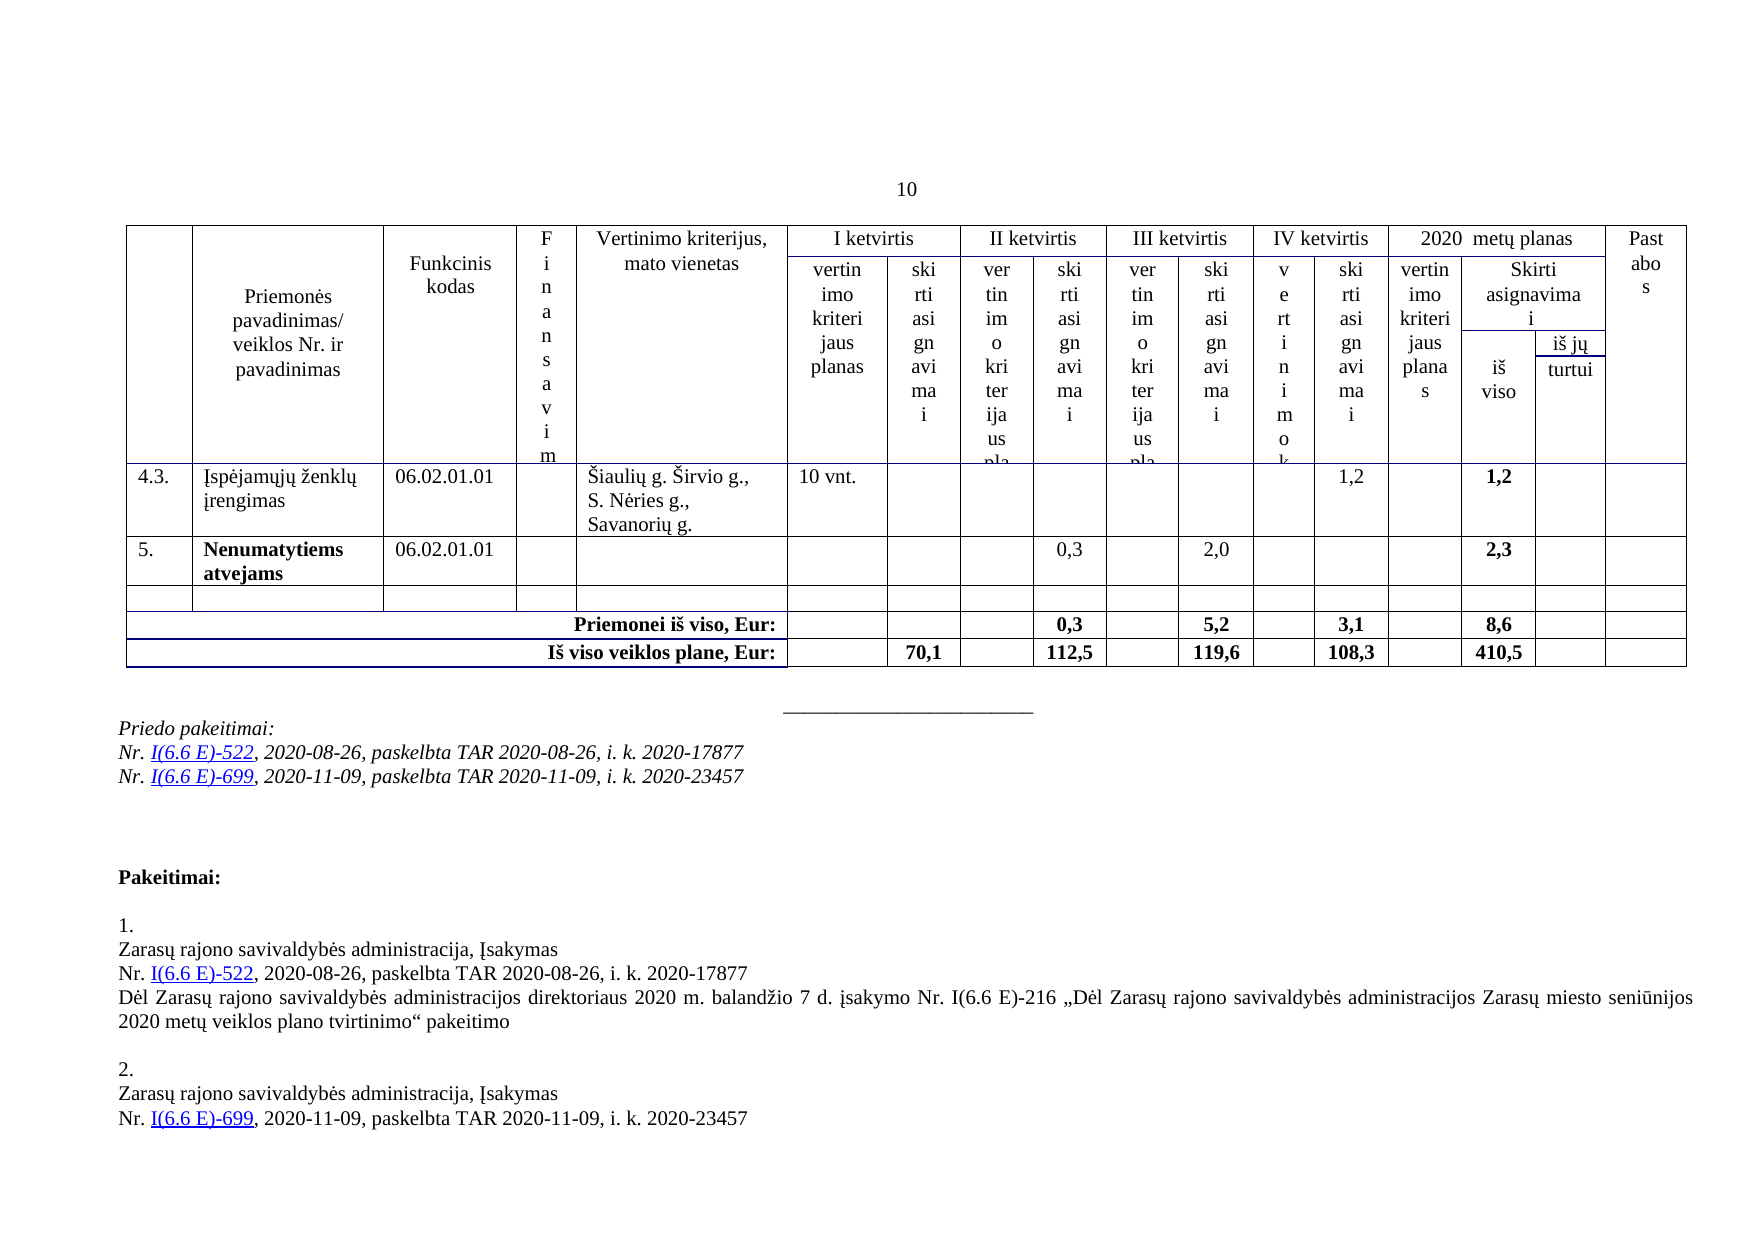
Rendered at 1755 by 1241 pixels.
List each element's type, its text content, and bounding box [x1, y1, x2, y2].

table_cell [517, 586, 576, 611]
table_cell [1462, 586, 1535, 611]
table_cell vertinimo kriterijaus planas [1254, 257, 1314, 462]
table_cell Skirti asignavimai [1462, 257, 1605, 329]
text Priedo pakeitimai: [118, 716, 1695, 740]
table_cell 8,6 [1462, 612, 1535, 638]
table_cell [1389, 639, 1461, 666]
table_cell [1179, 464, 1253, 536]
table_header 2020 metų planas [1389, 226, 1605, 256]
table_cell [961, 464, 1033, 536]
table_cell 5. [127, 537, 192, 585]
table_cell [1389, 612, 1461, 638]
table_cell vertinimo kriterijaus planas [961, 257, 1033, 462]
table_cell 410,5 [1462, 639, 1535, 666]
table_header [127, 226, 192, 462]
table_cell 06.02.01.01 [384, 464, 516, 536]
table_cell 112,5 [1034, 639, 1106, 666]
table_cell [788, 612, 887, 638]
table_cell 0,3 [1034, 612, 1106, 638]
table_cell [1315, 537, 1388, 585]
table_cell Nenumatytiems atvejams [193, 537, 383, 585]
text Nr. I(6.6 E)-522, 2020-08-26, paskelbta TAR 2020-08-26, i. k. 2020-17877 [118, 961, 1695, 985]
table_cell [1606, 639, 1686, 666]
table_header Funkcinis kodas [384, 226, 516, 462]
table_header Priemonės pavadinimas/ veiklos Nr. ir pavadinimas [193, 226, 383, 462]
table_cell 2,0 [1179, 537, 1253, 585]
table_cell skirti asignavimai [1315, 257, 1388, 462]
table_cell [1606, 586, 1686, 611]
text Nr. I(6.6 E)-522, 2020-08-26, paskelbta TAR 2020-08-26, i. k. 2020-17877 [118, 740, 1695, 764]
table_cell 06.02.01.01 [384, 537, 516, 585]
table_cell turtui [1536, 357, 1605, 462]
table_cell [961, 586, 1033, 611]
table_cell [1389, 464, 1461, 536]
table_cell 10 vnt. [788, 464, 887, 536]
table_cell 4.3. [127, 464, 192, 536]
table_cell [961, 537, 1033, 585]
table_cell [127, 586, 192, 611]
table_cell [961, 612, 1033, 638]
table_cell Įspėjamųjų ženklų įrengimas [193, 464, 383, 536]
text 1. [118, 913, 1695, 937]
table_cell [1315, 586, 1388, 611]
table_header Vertinimo kriterijus, mato vienetas [577, 226, 787, 462]
table_cell [517, 464, 576, 536]
table_cell [1606, 464, 1686, 536]
table_cell [1034, 586, 1106, 611]
table_cell skirti asignavimai [888, 257, 960, 462]
table_cell Priemonei iš viso, Eur: [127, 612, 787, 638]
table_cell [1536, 639, 1605, 666]
text Nr. I(6.6 E)-699, 2020-11-09, paskelbta TAR 2020-11-09, i. k. 2020-23457 [118, 764, 1695, 788]
text Zarasų rajono savivaldybės administracija, Įsakymas [118, 1081, 1695, 1105]
table_cell 1,2 [1315, 464, 1388, 536]
table_header Finansavimo šaltiniai [517, 226, 576, 462]
table_cell [1107, 464, 1178, 536]
table_cell skirti asignavimai [1179, 257, 1253, 462]
text 2. [118, 1057, 1695, 1081]
table_cell [888, 537, 960, 585]
text Dėl Zarasų rajono savivaldybės administracijos direktoriaus 2020 m. balandžio 7 d. įsakymo Nr. I(6.6 E)-216 „Dėl Zarasų rajono savivaldybės administracijos Zarasų miesto seniūnijos 2020 metų veiklos plano tvirtinimo“ pakeitimo [118, 985, 1695, 1033]
table_cell 119,6 [1179, 639, 1253, 666]
table_cell vertinimo kriterijaus planas [1107, 257, 1178, 462]
table_header II ketvirtis [961, 226, 1106, 256]
table_cell vertinimo kriterijaus planas [1389, 257, 1461, 462]
table_cell [888, 612, 960, 638]
table_cell [1389, 586, 1461, 611]
table_cell [1034, 464, 1106, 536]
text ________________________ [118, 692, 1698, 716]
table_cell [1536, 464, 1605, 536]
table_cell iš viso [1462, 331, 1535, 462]
table_cell skirti asignavimai [1034, 257, 1106, 462]
table_cell [1606, 537, 1686, 585]
table_cell [888, 464, 960, 536]
table_cell [1254, 612, 1314, 638]
table_cell [1254, 586, 1314, 611]
table_cell [1254, 537, 1314, 585]
table_cell [788, 586, 887, 611]
table_cell 2,3 [1462, 537, 1535, 585]
table_cell Iš viso veiklos plane, Eur: [127, 640, 787, 666]
table_cell [1107, 639, 1178, 666]
table_cell [577, 537, 787, 585]
table_cell [1107, 612, 1178, 638]
text Pakeitimai: [118, 865, 1695, 889]
table_cell [788, 537, 887, 585]
table_cell [1107, 586, 1178, 611]
table_cell [1254, 639, 1314, 666]
table_cell [788, 639, 887, 666]
table_cell [1254, 464, 1314, 536]
text Nr. I(6.6 E)-699, 2020-11-09, paskelbta TAR 2020-11-09, i. k. 2020-23457 [118, 1105, 1695, 1129]
table_cell 1,2 [1462, 464, 1535, 536]
table_cell Šiaulių g. Širvio g., S. Nėries g., Savanorių g. [577, 464, 787, 536]
table_cell [1536, 537, 1605, 585]
table_cell 0,3 [1034, 537, 1106, 585]
table_cell [193, 586, 383, 611]
table_header IV ketvirtis [1254, 226, 1388, 256]
table_cell [1389, 537, 1461, 585]
table_cell iš jų [1536, 331, 1605, 355]
table_cell [1179, 586, 1253, 611]
table_cell [1536, 612, 1605, 638]
table_header I ketvirtis [788, 226, 960, 256]
table_cell 3,1 [1315, 612, 1388, 638]
table_cell [1536, 586, 1605, 611]
table_cell [384, 586, 516, 611]
table_header Pastabos [1606, 226, 1686, 462]
table_cell [961, 639, 1033, 666]
table_cell [1107, 537, 1178, 585]
table_cell vertinimo kriterijaus planas [788, 257, 887, 462]
table_cell 5,2 [1179, 612, 1253, 638]
table_cell [517, 537, 576, 585]
table_cell [888, 586, 960, 611]
table_cell [577, 586, 787, 611]
table_cell 70,1 [888, 639, 960, 666]
text Zarasų rajono savivaldybės administracija, Įsakymas [118, 937, 1695, 961]
table_header III ketvirtis [1107, 226, 1253, 256]
table_cell 108,3 [1315, 639, 1388, 666]
table_cell [1606, 612, 1686, 638]
